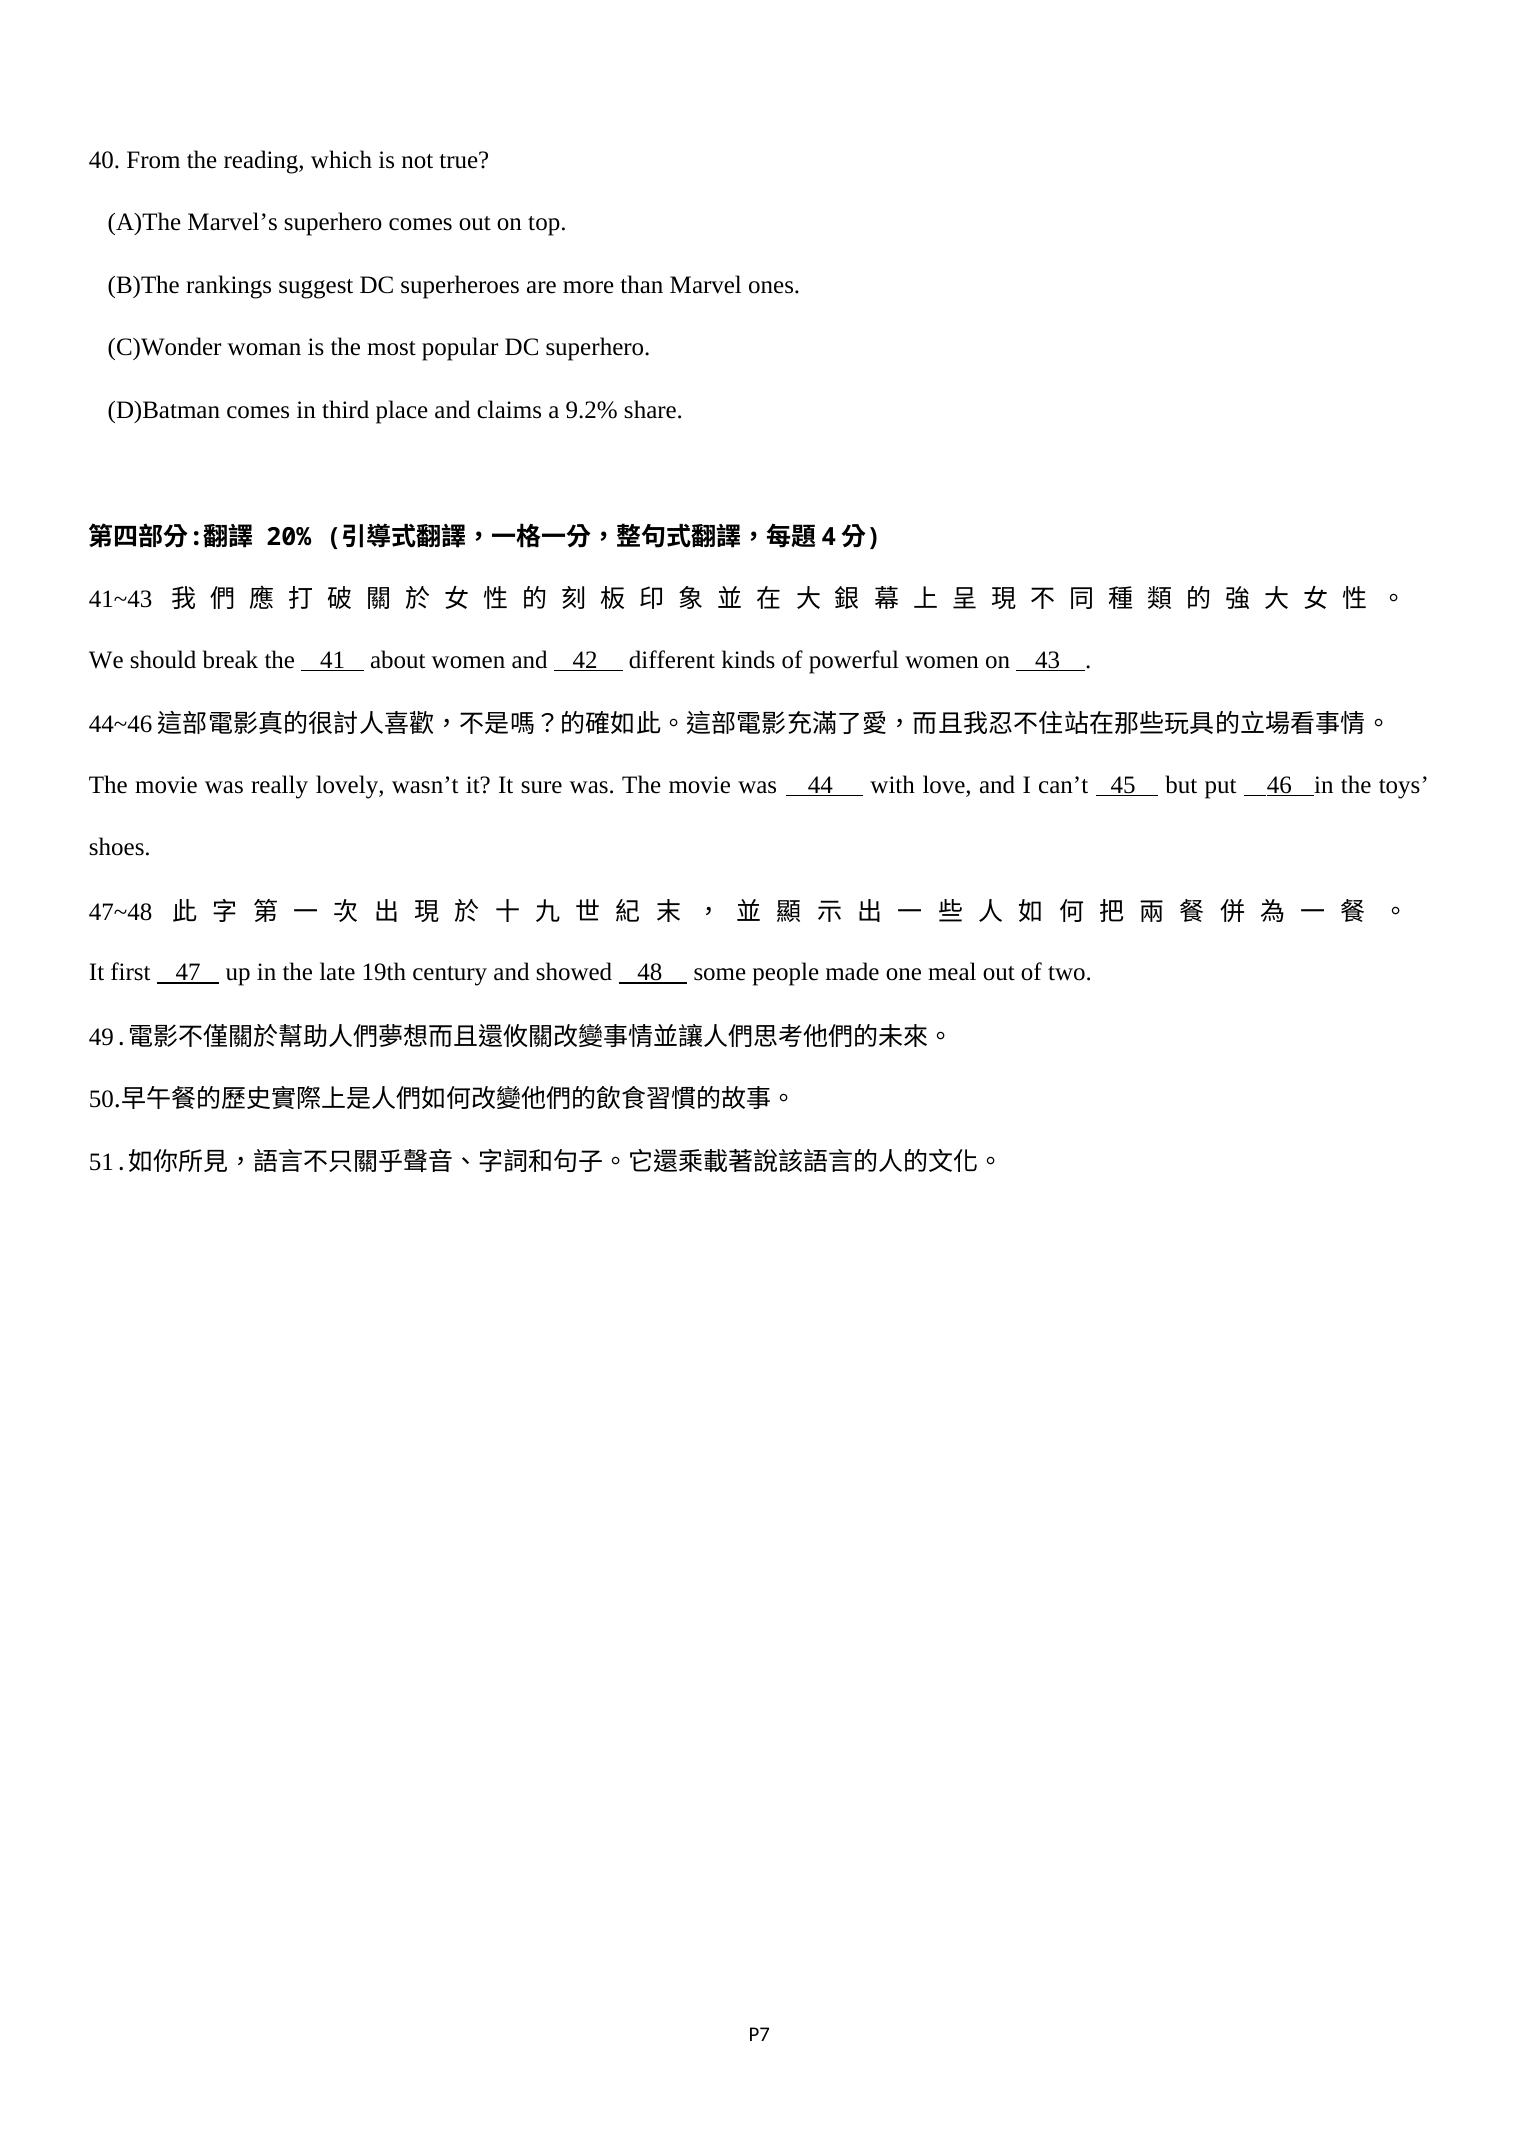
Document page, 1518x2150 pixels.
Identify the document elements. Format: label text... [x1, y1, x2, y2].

text 51.如你所見，語言不只關乎聲音、字詞和句子。它還乘載著說該語言的人的文化。 [89, 1117, 1429, 1180]
text 44~46這部電影真的很討人喜歡，不是嗎？的確如此。這部電影充滿了愛，而且我忍不住站在那些玩具的立場看事情。 The movie was really lovely, wasn’t it? It sure was. The movie was 44 with love, and I can’t 45 but put 46 in the toys’ shoes. [89, 680, 1429, 867]
text (B)The rankings suggest DC superheroes are more than Marvel ones. [89, 242, 1429, 305]
text (D)Batman comes in third place and claims a 9.2% share. [89, 367, 1429, 430]
text (A)The Marvel’s superhero comes out on top. [89, 180, 1429, 242]
text 第四部分:翻譯 20% (引導式翻譯，一格一分，整句式翻譯，每題4分) [89, 492, 1429, 555]
text 41~43我們應打破關於女性的刻板印象並在大銀幕上呈現不同種類的強大女性。 We should break the 41 about women and 42 different kinds of powerful women on 43 . [89, 555, 1429, 680]
text 49.電影不僅關於幫助人們夢想而且還攸關改變事情並讓人們思考他們的未來。 [89, 992, 1429, 1055]
text 50.早午餐的歷史實際上是人們如何改變他們的飲食習慣的故事。 [89, 1055, 1429, 1117]
text (C)Wonder woman is the most popular DC superhero. [89, 305, 1429, 367]
text 47~48此字第一次出現於十九世紀末，並顯示出一些人如何把兩餐併為一餐。 It first 47 up in the late 19th century and showed 48 some people made one meal out of two. [89, 867, 1429, 992]
text 40. From the reading, which is not true? [89, 117, 1429, 180]
